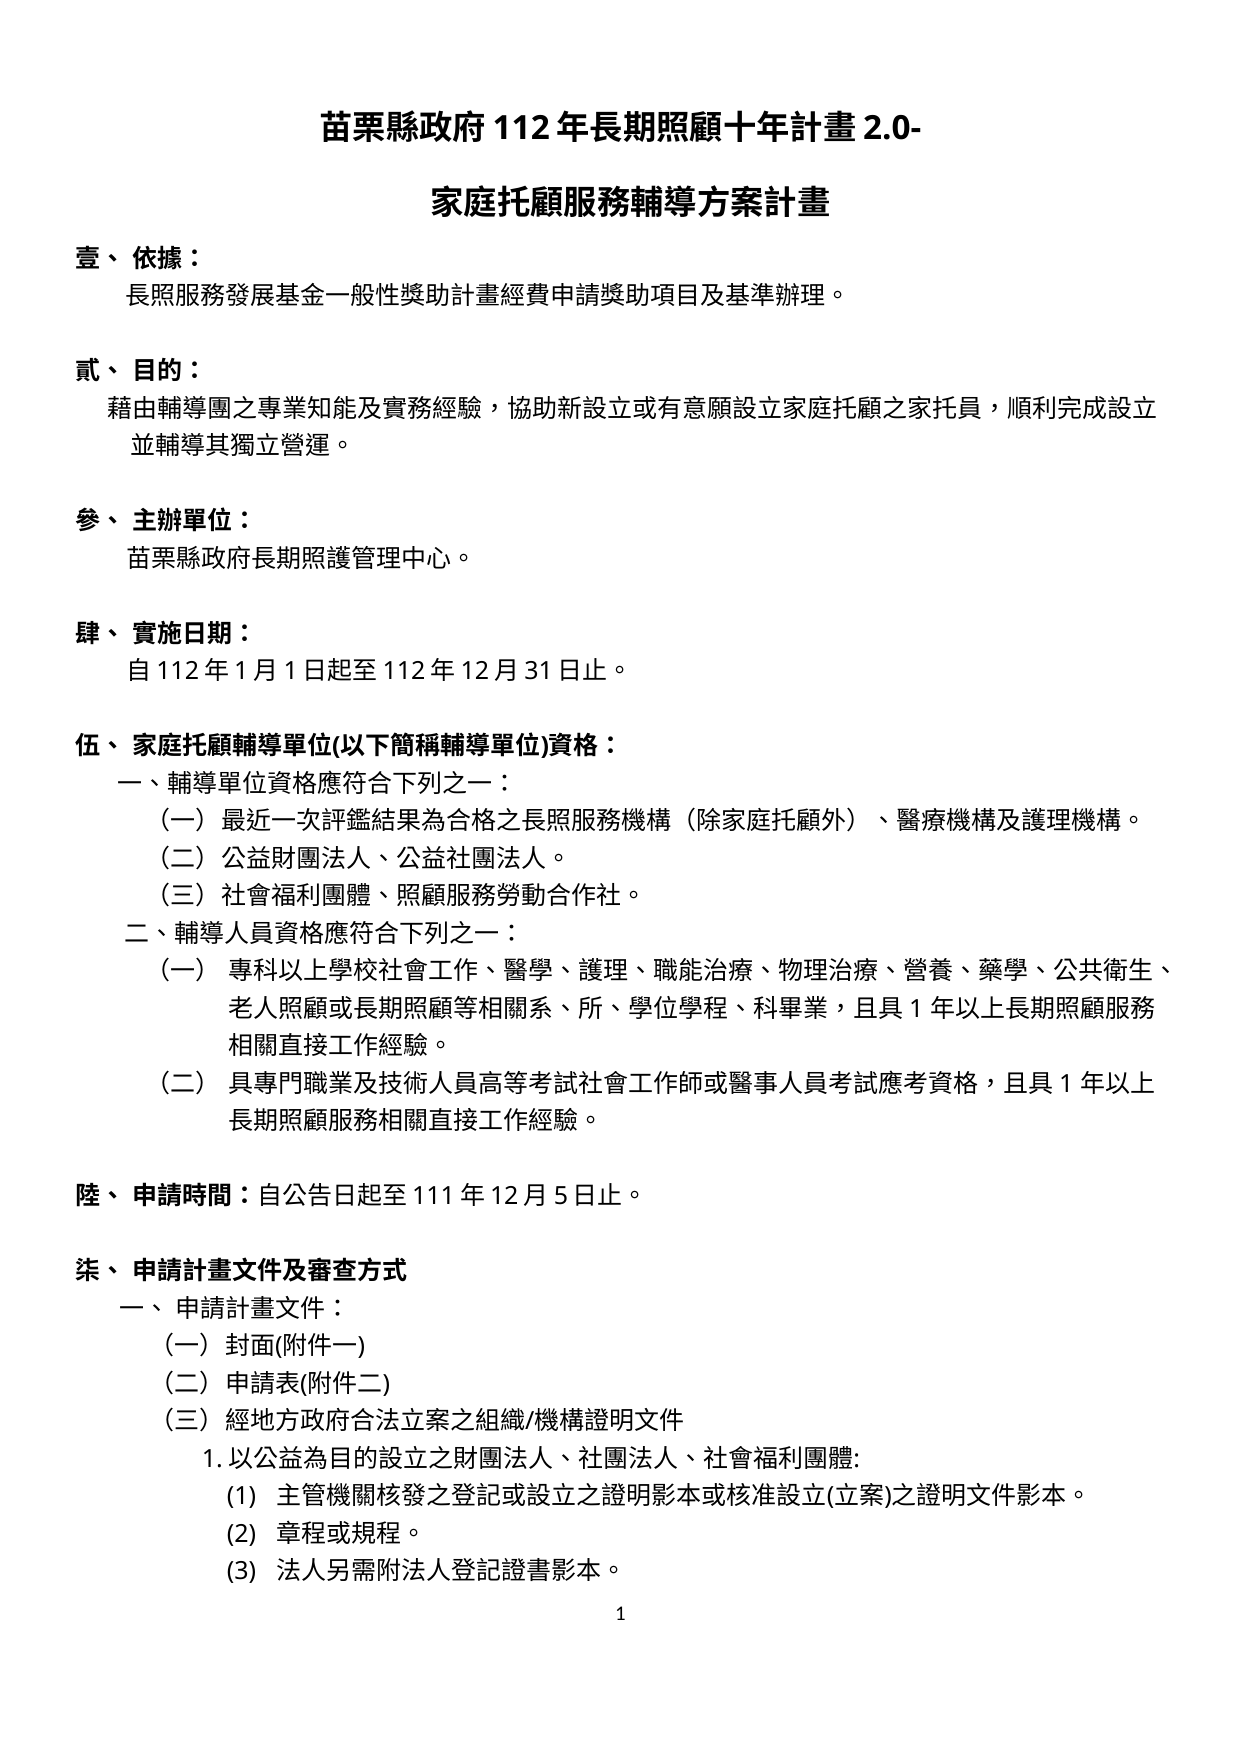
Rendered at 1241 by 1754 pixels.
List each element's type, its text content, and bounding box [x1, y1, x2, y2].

text 苗栗縣政府長期照護管理中心。 [126, 537, 1165, 575]
list 實施日期： [75, 612, 1165, 650]
list 主辦單位： [75, 500, 1165, 537]
text 自112年1月1日起至112年12月31日止。 [126, 650, 1165, 687]
list 目的： [75, 350, 1165, 387]
text 二、輔導人員資格應符合下列之一： [124, 912, 1165, 950]
text 家庭托顧服務輔導方案計畫 [75, 162, 1186, 237]
list 申請計畫文件及審查方式 [75, 1250, 1165, 1287]
list 法人另需附法人登記證書影本。 [227, 1550, 1165, 1587]
list 依據： [75, 237, 1165, 275]
list 章程或規程。 [227, 1512, 1165, 1550]
list 具專門職業及技術人員高等考試社會工作師或醫事人員考試應考資格，且具 1 年以上長期照顧服務相關直接工作經驗。 [145, 1062, 1165, 1175]
list 公益財團法人、公益社團法人。 [145, 837, 1165, 875]
list 以公益為目的設立之財團法人、社團法人、社會福利團體: [202, 1437, 1165, 1475]
list 封面(附件一) [149, 1325, 1165, 1362]
list 家庭托顧輔導單位(以下簡稱輔導單位)資格： [75, 725, 1165, 762]
text 苗栗縣政府112年長期照顧十年計畫2.0- [75, 87, 1165, 162]
list 申請計畫文件： [119, 1287, 1165, 1325]
list 專科以上學校社會工作、醫學、護理、職能治療、物理治療、營養、藥學、公共衛生、老人照顧或長期照顧等相關系、所、學位學程、科畢業，且具 1 年以上長期照顧服務相關直接工作經驗。 [145, 950, 1165, 1062]
list 申請時間：自公告日起至111年12月5日止。 [75, 1175, 1165, 1212]
list 主管機關核發之登記或設立之證明影本或核准設立(立案)之證明文件影本。 [227, 1475, 1165, 1512]
list 最近一次評鑑結果為合格之長照服務機構（除家庭托顧外）、醫療機構及護理機構。 [145, 800, 1165, 837]
text 一、輔導單位資格應符合下列之一： [117, 762, 1165, 800]
list 社會福利團體、照顧服務勞動合作社。 [145, 875, 1165, 912]
list 長照服務發展基金一般性獎助計畫經費申請獎助項目及基準辦理。 [125, 275, 1165, 312]
text 藉由輔導團之專業知能及實務經驗，協助新設立或有意願設立家庭托顧之家托員，順利完成設立並輔導其獨立營運。 [81, 387, 1165, 462]
list 申請表(附件二) [149, 1362, 1165, 1400]
list 經地方政府合法立案之組織/機構證明文件 [149, 1400, 1165, 1437]
